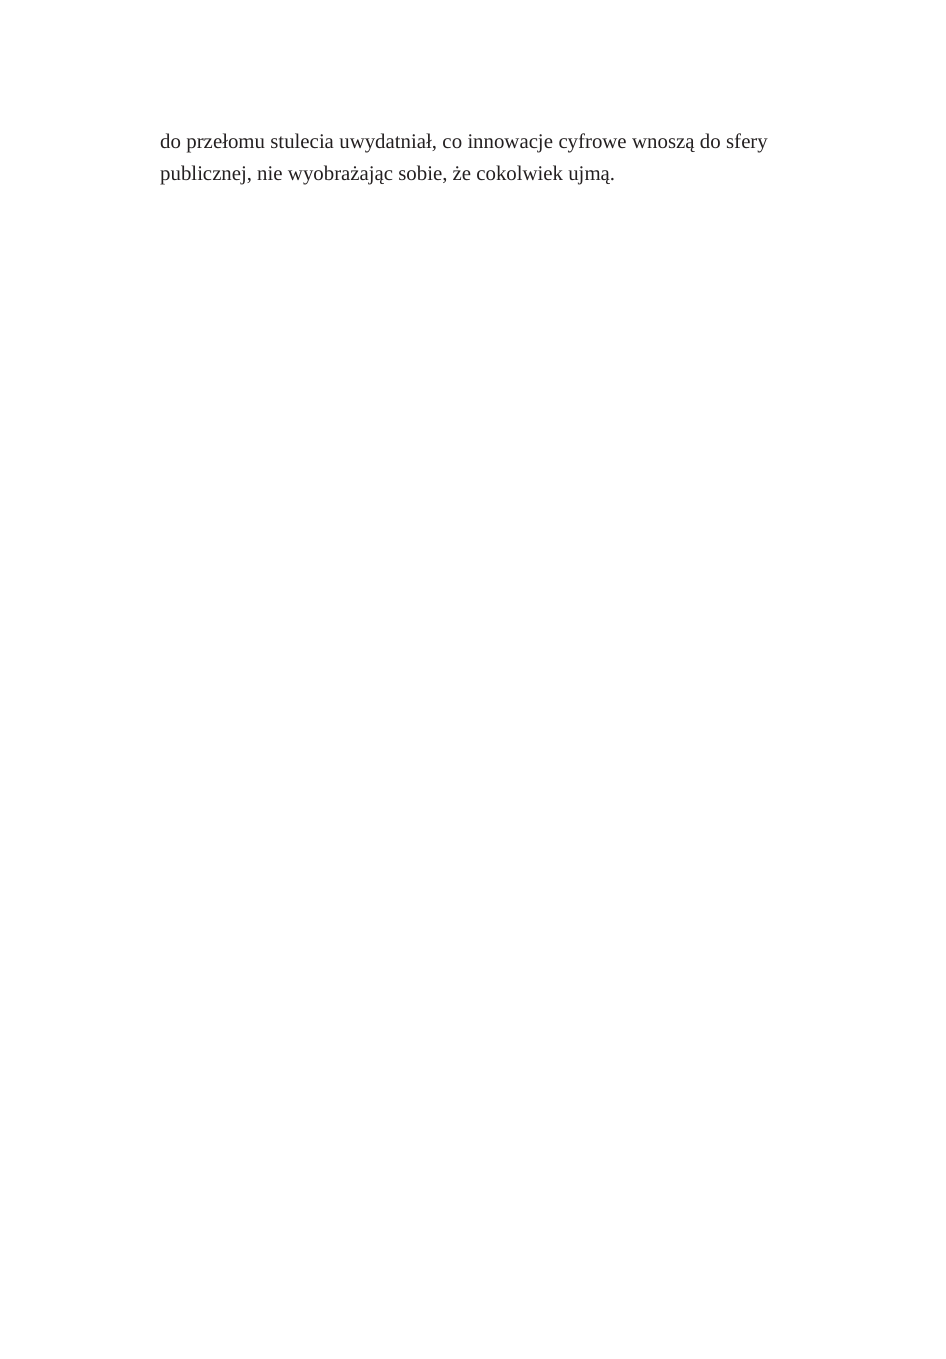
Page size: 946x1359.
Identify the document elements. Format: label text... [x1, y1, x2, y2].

text do przełomu stulecia uwydatniał, co innowacje cyfrowe wnoszą do sfery publicznej, nie wyobrażając sobie, że cokolwiek ujmą. [160, 129, 769, 184]
